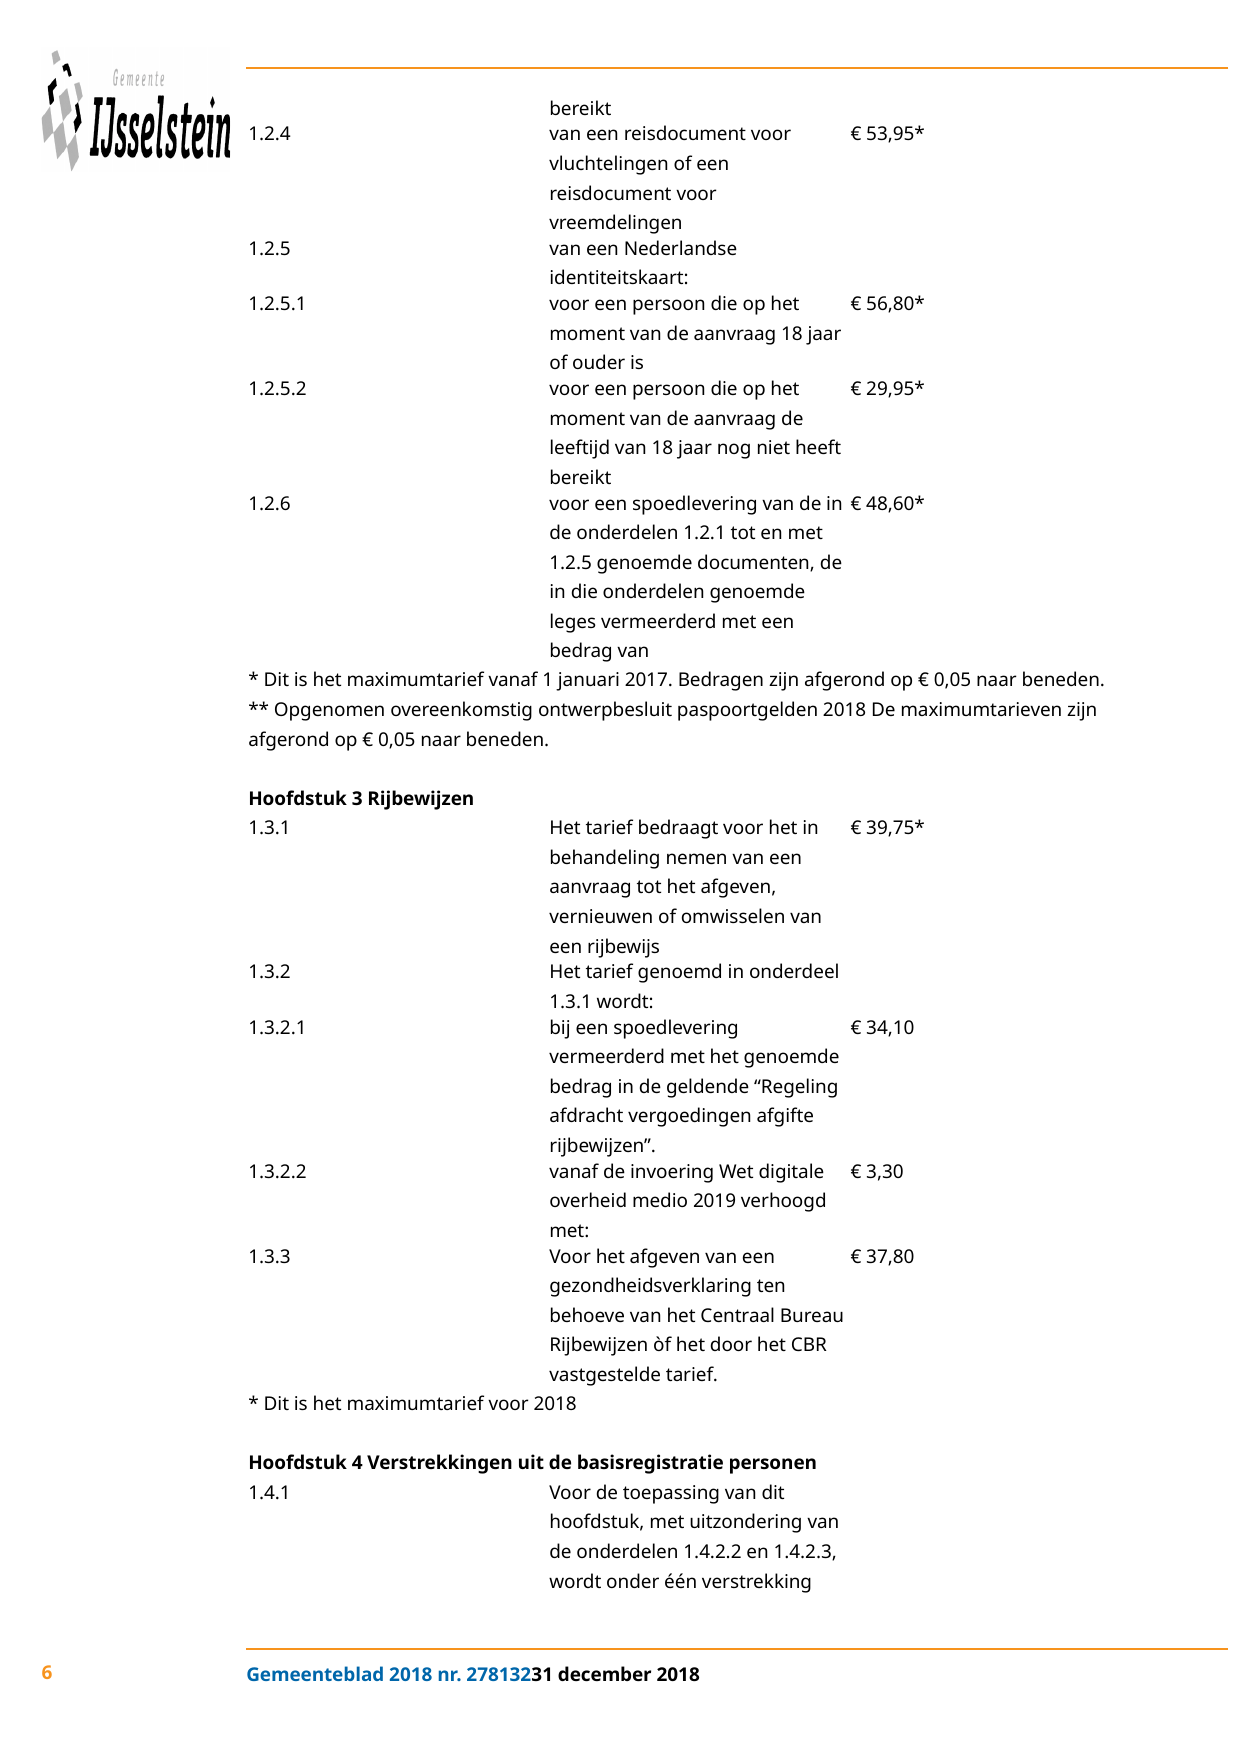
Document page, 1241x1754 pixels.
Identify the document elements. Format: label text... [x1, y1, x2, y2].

table_cell voor een persoon die op het moment van de aanvraag 18 jaar of ouder is [549, 290, 850, 375]
text Hoofdstuk 4 Verstrekkingen uit de basisregistratie personen [248, 1449, 1152, 1475]
table_cell 1.2.4 [248, 121, 549, 235]
table_header 1.4.1 [248, 1479, 549, 1593]
table_header Het tarief bedraagt voor het in behandeling nemen van een aanvraag tot het afgeven, vernieuwen of omwisselen van een rijbewijs [549, 815, 850, 959]
table_cell van een reisdocument voor vluchtelingen of een reisdocument voor vreemdelingen [549, 121, 850, 235]
table_cell 1.2.5 [248, 235, 549, 290]
table_cell [850, 95, 1152, 121]
text * Dit is het maximumtarief vanaf 1 januari 2017. Bedragen zijn afgerond op € 0,05 naar beneden. [248, 667, 1152, 692]
table_cell van een Nederlandse identiteitskaart: [549, 235, 850, 290]
picture [41, 47, 231, 172]
text * Dit is het maximumtarief voor 2018 [248, 1390, 1152, 1416]
table_cell voor een spoedlevering van de in de onderdelen 1.2.1 tot en met 1.2.5 genoemde documenten, de in die onderdelen genoemde leges vermeerderd met een bedrag van [549, 490, 850, 663]
text Hoofdstuk 3 Rijbewijzen [248, 785, 1152, 811]
table_cell 1.3.2.1 [248, 1014, 549, 1158]
table_cell € 48,60* [850, 490, 1152, 663]
table_header € 39,75* [850, 815, 1152, 959]
table_cell 1.2.5.1 [248, 290, 549, 375]
table_header 1.3.1 [248, 815, 549, 959]
table_cell vanaf de invoering Wet digitale overheid medio 2019 verhoogd met: [549, 1158, 850, 1243]
table_header [850, 1479, 1152, 1593]
table_header Voor de toepassing van dit hoofdstuk, met uitzondering van de onderdelen 1.4.2.2 en 1.4.2.3, wordt onder één verstrekking [549, 1479, 850, 1593]
table_cell 1.2.5.2 [248, 375, 549, 490]
table_cell 1.2.6 [248, 490, 549, 663]
table_cell bij een spoedlevering vermeerderd met het genoemde bedrag in de geldende “Regeling afdracht vergoedingen afgifte rijbewijzen”. [549, 1014, 850, 1158]
table_cell € 53,95* [850, 121, 1152, 235]
table_cell € 37,80 [850, 1243, 1152, 1387]
table_cell [248, 95, 549, 121]
table_cell € 3,30 [850, 1158, 1152, 1243]
table_cell € 29,95* [850, 375, 1152, 490]
table_cell 1.3.2 [248, 959, 549, 1014]
table_cell [850, 235, 1152, 290]
table_cell 1.3.3 [248, 1243, 549, 1387]
table_cell bereikt [549, 95, 850, 121]
table_cell Het tarief genoemd in onderdeel 1.3.1 wordt: [549, 959, 850, 1014]
table_cell [850, 959, 1152, 1014]
table_cell voor een persoon die op het moment van de aanvraag de leeftijd van 18 jaar nog niet heeft bereikt [549, 375, 850, 490]
table_cell € 56,80* [850, 290, 1152, 375]
table_cell € 34,10 [850, 1014, 1152, 1158]
table_cell Voor het afgeven van een gezondheidsverklaring ten behoeve van het Centraal Bureau Rijbewijzen òf het door het CBR vastgestelde tarief. [549, 1243, 850, 1387]
table_cell 1.3.2.2 [248, 1158, 549, 1243]
text ** Opgenomen overeenkomstig ontwerpbesluit paspoortgelden 2018 De maximumtarieven zijn afgerond op € 0,05 naar beneden. [248, 696, 1152, 751]
